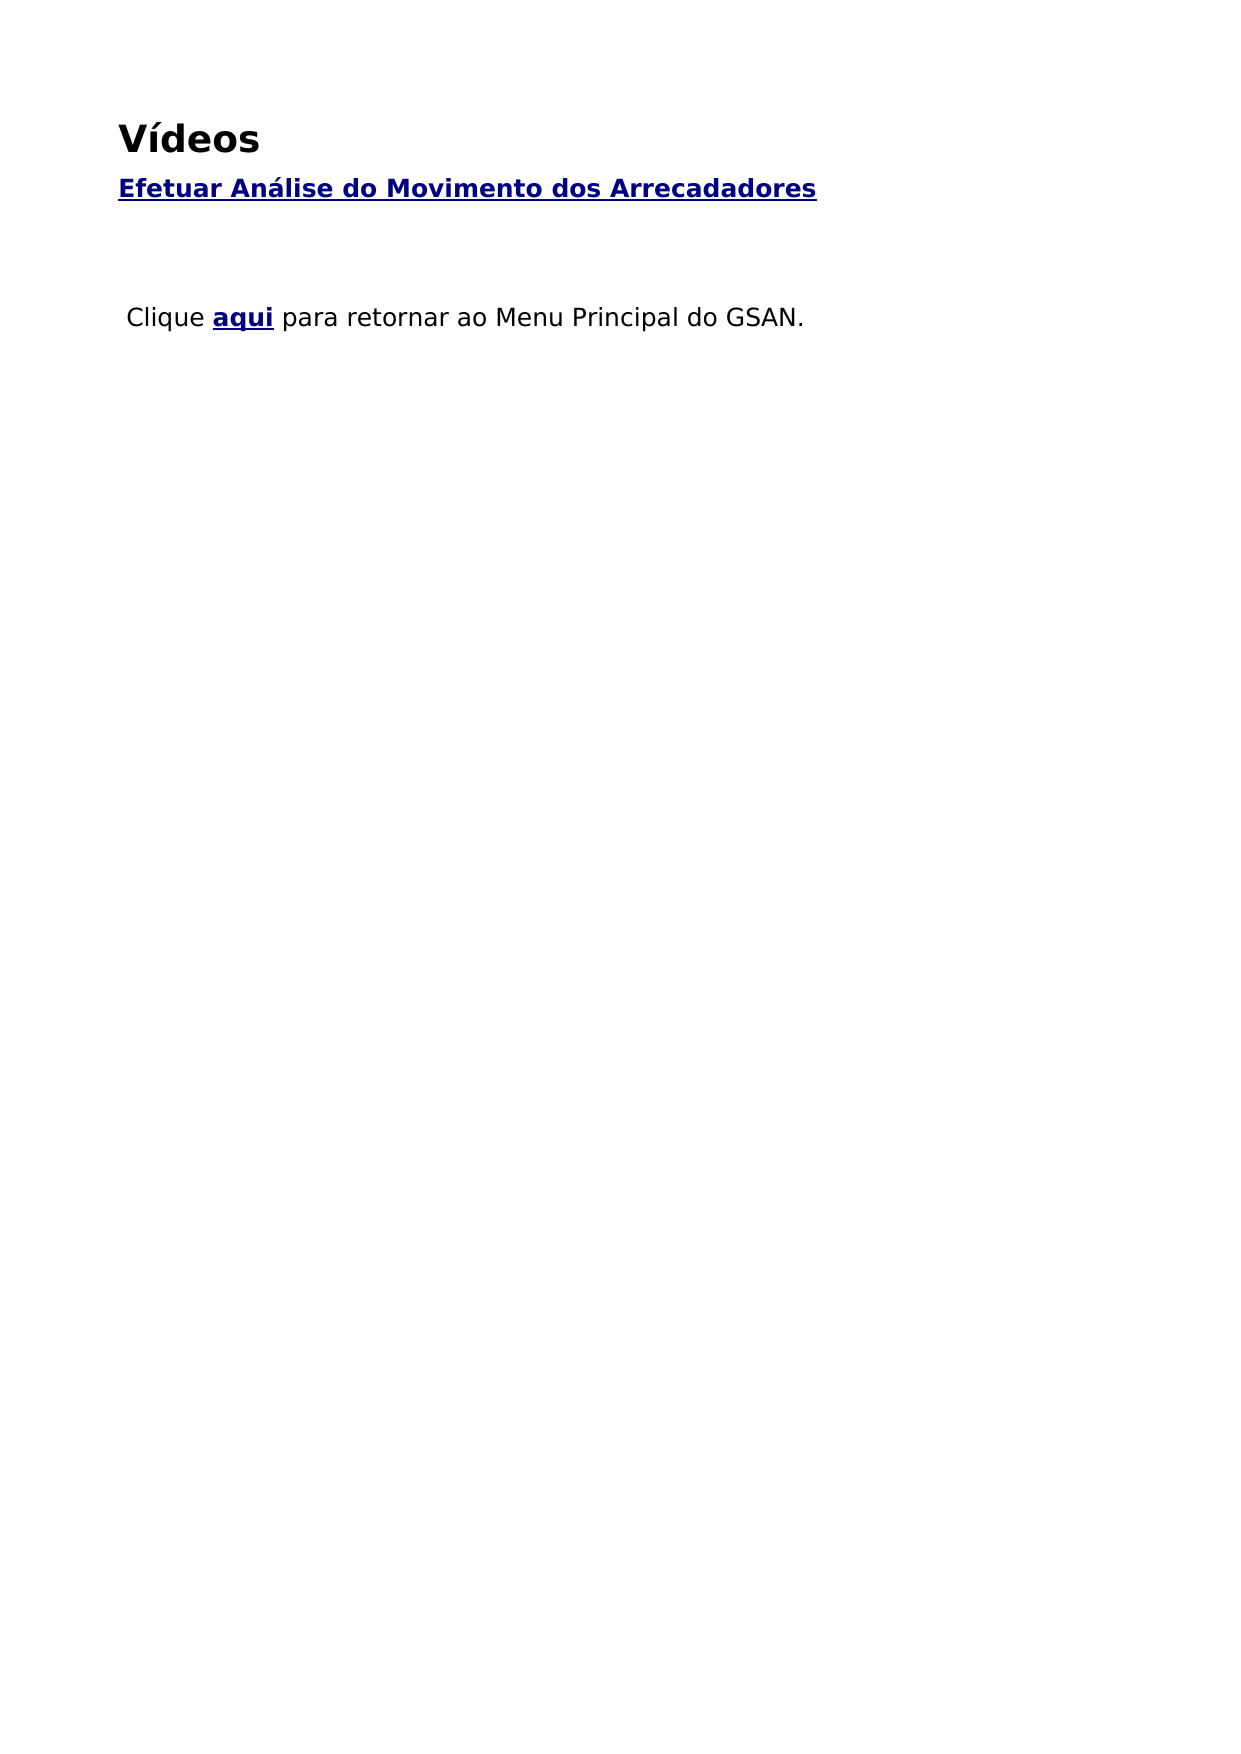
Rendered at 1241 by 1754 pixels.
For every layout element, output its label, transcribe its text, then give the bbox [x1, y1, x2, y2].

text Efetuar Análise do Movimento dos Arrecadadores [118, 174, 1122, 203]
subtitle Vídeos [118, 118, 1122, 162]
text Clique aqui para retornar ao Menu Principal do GSAN. [118, 216, 1122, 333]
